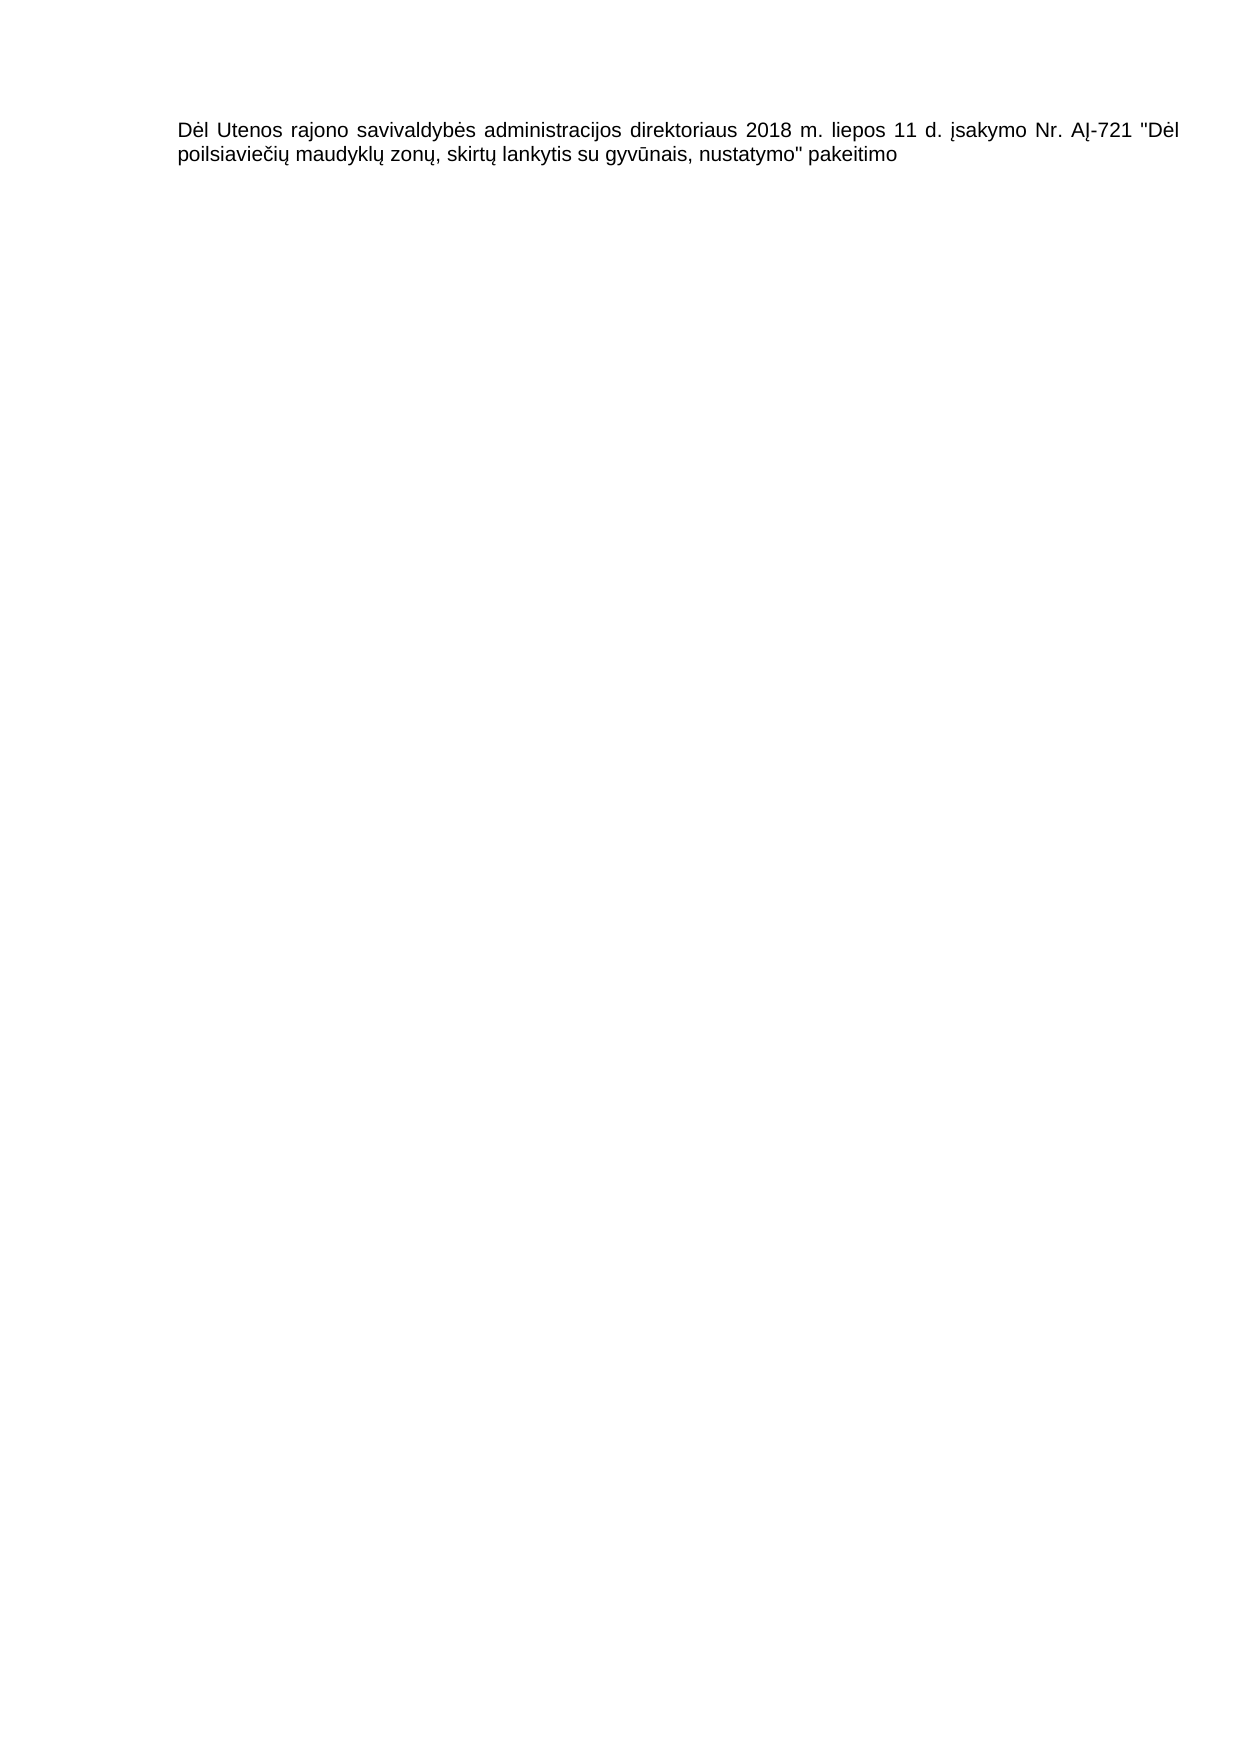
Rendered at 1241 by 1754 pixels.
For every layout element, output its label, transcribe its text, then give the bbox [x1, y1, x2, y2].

text Dėl Utenos rajono savivaldybės administracijos direktoriaus 2018 m. liepos 11 d. įsakymo Nr. AĮ-721 "Dėl poilsiaviečių maudyklų zonų, skirtų lankytis su gyvūnais, nustatymo" pakeitimo [177, 118, 1181, 166]
